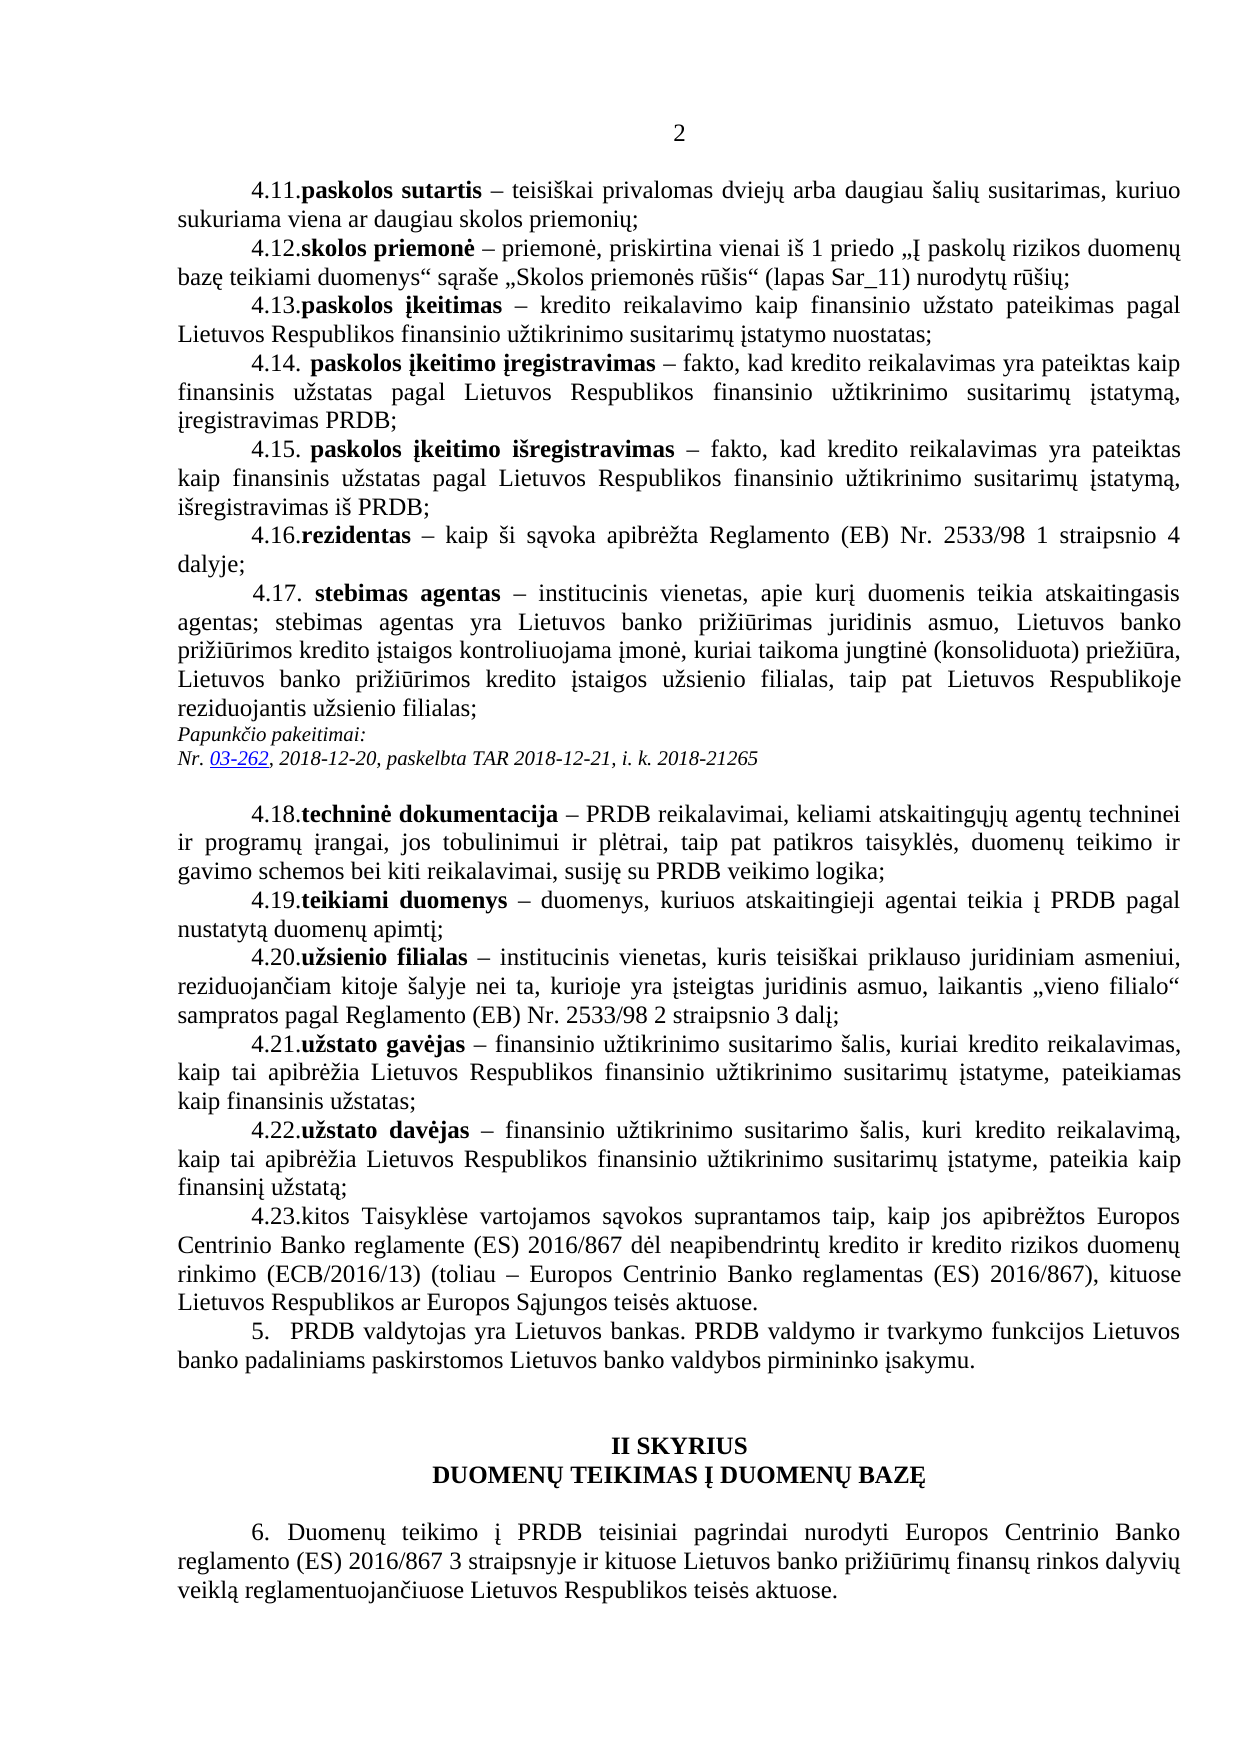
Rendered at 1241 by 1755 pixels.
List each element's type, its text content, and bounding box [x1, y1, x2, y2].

text 4.16. rezidentas – kaip ši sąvoka apibrėžta Reglamento (EB) Nr. 2533/98 1 straipsnio 4 dalyje; [177, 521, 1181, 578]
text 4.22. užstato davėjas – finansinio užtikrinimo susitarimo šalis, kuri kredito reikalavimą, kaip tai apibrėžia Lietuvos Respublikos finansinio užtikrinimo susitarimų įstatyme, pateikia kaip finansinį užstatą; [177, 1115, 1181, 1201]
text Papunkčio pakeitimai: [177, 722, 1181, 746]
text 4.18. techninė dokumentacija – PRDB reikalavimai, keliami atskaitingųjų agentų techninei ir programų įrangai, jos tobulinimui ir plėtrai, taip pat patikros taisyklės, duomenų teikimo ir gavimo schemos bei kiti reikalavimai, susiję su PRDB veikimo logika; [177, 799, 1181, 885]
text 4.19. teikiami duomenys – duomenys, kuriuos atskaitingieji agentai teikia į PRDB pagal nustatytą duomenų apimtį; [177, 885, 1181, 942]
text 4.23. kitos Taisyklėse vartojamos sąvokos suprantamos taip, kaip jos apibrėžtos Europos Centrinio Banko reglamente (ES) 2016/867 dėl neapibendrintų kredito ir kredito rizikos duomenų rinkimo (ECB/2016/13) (toliau – Europos Centrinio Banko reglamentas (ES) 2016/867), kituose Lietuvos Respublikos ar Europos Sąjungos teisės aktuose. [177, 1201, 1181, 1316]
text DUOMENŲ TEIKIMAS Į DUOMENŲ BAZĘ [177, 1460, 1181, 1489]
text 4.13. paskolos įkeitimas – kredito reikalavimo kaip finansinio užstato pateikimas pagal Lietuvos Respublikos finansinio užtikrinimo susitarimų įstatymo nuostatas; [177, 291, 1181, 348]
text 4.21. užstato gavėjas – finansinio užtikrinimo susitarimo šalis, kuriai kredito reikalavimas, kaip tai apibrėžia Lietuvos Respublikos finansinio užtikrinimo susitarimų įstatyme, pateikiamas kaip finansinis užstatas; [177, 1029, 1181, 1115]
text 4.15. paskolos įkeitimo išregistravimas – fakto, kad kredito reikalavimas yra pateiktas kaip finansinis užstatas pagal Lietuvos Respublikos finansinio užtikrinimo susitarimų įstatymą, išregistravimas iš PRDB; [177, 434, 1181, 521]
text II SKYRIUS [177, 1431, 1181, 1460]
text 4.20. užsienio filialas – institucinis vienetas, kuris teisiškai priklauso juridiniam asmeniui, reziduojančiam kitoje šalyje nei ta, kurioje yra įsteigtas juridinis asmuo, laikantis „vieno filialo“ sampratos pagal Reglamento (EB) Nr. 2533/98 2 straipsnio 3 dalį; [177, 942, 1181, 1029]
text 4.12. skolos priemonė – priemonė, priskirtina vienai iš 1 priedo „Į paskolų rizikos duomenų bazę teikiami duomenys“ sąraše „Skolos priemonės rūšis“ (lapas Sar_11) nurodytų rūšių; [177, 233, 1181, 291]
text 4.17. stebimas agentas – institucinis vienetas, apie kurį duomenis teikia atskaitingasis agentas; stebimas agentas yra Lietuvos banko prižiūrimas juridinis asmuo, Lietuvos banko prižiūrimos kredito įstaigos kontroliuojama įmonė, kuriai taikoma jungtinė (konsoliduota) priežiūra, Lietuvos banko prižiūrimos kredito įstaigos užsienio filialas, taip pat Lietuvos Respublikoje reziduojantis užsienio filialas; [177, 578, 1181, 722]
text 5. PRDB valdytojas yra Lietuvos bankas. PRDB valdymo ir tvarkymo funkcijos Lietuvos banko padaliniams paskirstomos Lietuvos banko valdybos pirmininko įsakymu. [177, 1316, 1181, 1374]
text 6. Duomenų teikimo į PRDB teisiniai pagrindai nurodyti Europos Centrinio Banko reglamento (ES) 2016/867 3 straipsnyje ir kituose Lietuvos banko prižiūrimų finansų rinkos dalyvių veiklą reglamentuojančiuose Lietuvos Respublikos teisės aktuose. [177, 1517, 1181, 1604]
text 4.14. paskolos įkeitimo įregistravimas – fakto, kad kredito reikalavimas yra pateiktas kaip finansinis užstatas pagal Lietuvos Respublikos finansinio užtikrinimo susitarimų įstatymą, įregistravimas PRDB; [177, 348, 1181, 434]
text Nr. 03-262, 2018-12-20, paskelbta TAR 2018-12-21, i. k. 2018-21265 [177, 746, 1181, 770]
text 4.11. paskolos sutartis – teisiškai privalomas dviejų arba daugiau šalių susitarimas, kuriuo sukuriama viena ar daugiau skolos priemonių; [177, 176, 1181, 233]
